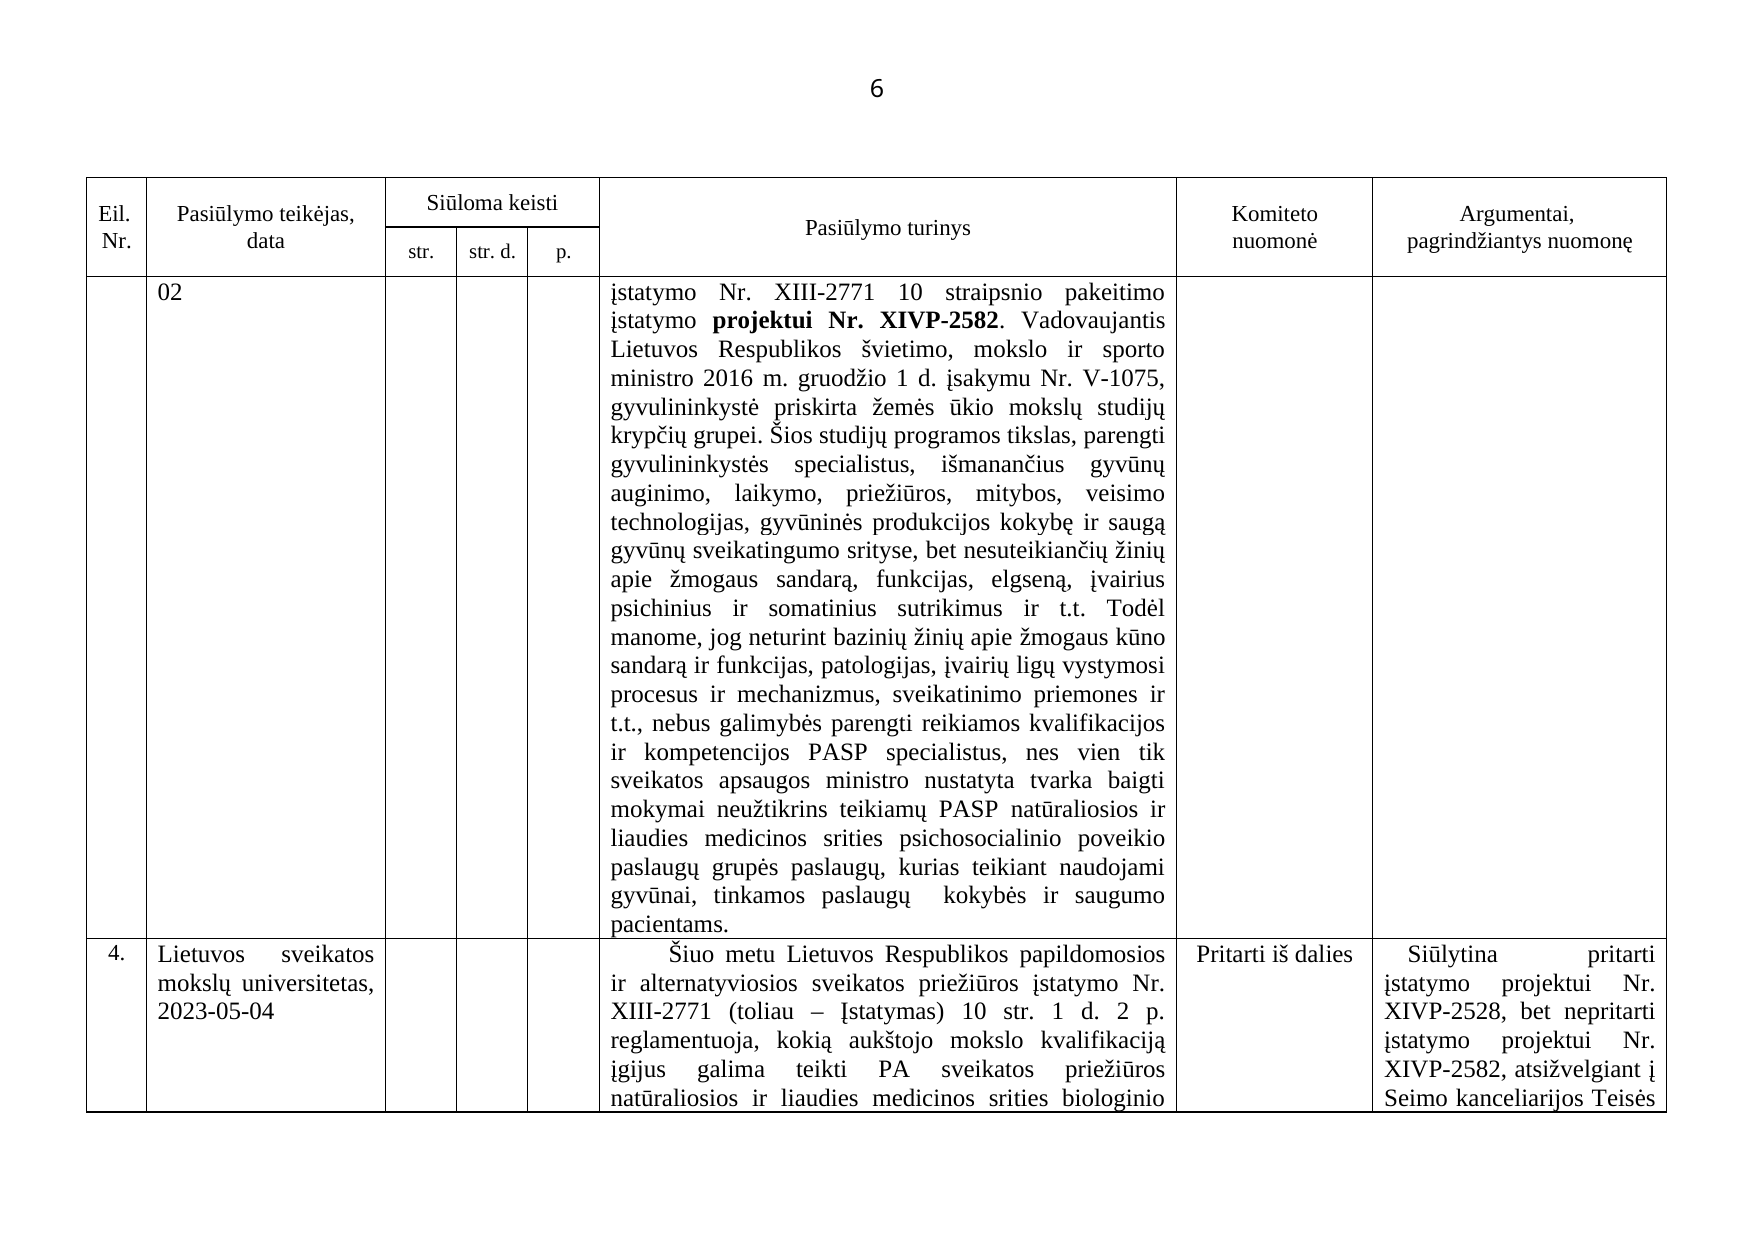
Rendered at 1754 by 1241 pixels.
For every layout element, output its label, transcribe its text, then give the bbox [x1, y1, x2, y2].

table_cell [457, 939, 527, 1111]
table_cell [1373, 277, 1666, 938]
table_cell p. [528, 228, 599, 276]
table_header Eil. Nr. [87, 178, 146, 276]
table_cell Pritarti iš dalies [1177, 939, 1372, 1111]
table_header Pasiūlymo turinys [600, 178, 1176, 276]
table_cell įstatymo Nr. XIII-2771 10 straipsnio pakeitimo įstatymo projektui Nr. XIVP-2582. Vadovaujantis Lietuvos Respublikos švietimo, mokslo ir sporto ministro 2016 m. gruodžio 1 d. įsakymu Nr. V-1075, gyvulininkystė priskirta žemės ūkio mokslų studijų krypčių grupei. Šios studijų programos tikslas, parengti gyvulininkystės specialistus, išmanančius gyvūnų auginimo, laikymo, priežiūros, mitybos, veisimo technologijas, gyvūninės produkcijos kokybę ir saugą gyvūnų sveikatingumo srityse, bet nesuteikiančių žinių apie žmogaus sandarą, funkcijas, elgseną, įvairius psichinius ir somatinius sutrikimus ir t.t. Todėl manome, jog neturint bazinių žinių apie žmogaus kūno sandarą ir funkcijas, patologijas, įvairių ligų vystymosi procesus ir mechanizmus, sveikatinimo priemones ir t.t., nebus galimybės parengti reikiamos kvalifikacijos ir kompetencijos PASP specialistus, nes vien tik sveikatos apsaugos ministro nustatyta tvarka baigti mokymai neužtikrins teikiamų PASP natūraliosios ir liaudies medicinos srities psichosocialinio poveikio paslaugų grupės paslaugų, kurias teikiant naudojami gyvūnai, tinkamos paslaugų kokybės ir saugumo pacientams. [600, 277, 1176, 938]
table_cell Šiuo metu Lietuvos Respublikos papildomosios ir alternatyviosios sveikatos priežiūros įstatymo Nr. XIII-2771 (toliau – Įstatymas) 10 str. 1 d. 2 p. reglamentuoja, kokią aukštojo mokslo kvalifikaciją įgijus galima teikti PA sveikatos priežiūros natūraliosios ir liaudies medicinos srities biologinio [600, 939, 1176, 1111]
table_cell str. [386, 228, 456, 276]
table_cell [386, 277, 456, 938]
table_header Pasiūlymo teikėjas, data [147, 178, 385, 276]
table_cell 4. [87, 939, 146, 1111]
table_cell [1177, 277, 1372, 938]
table_cell Lietuvos sveikatos mokslų universitetas, 2023-05-04 [147, 939, 385, 1111]
table_cell [528, 939, 599, 1111]
table_header Komiteto nuomonė [1177, 178, 1372, 276]
table_cell [87, 277, 146, 938]
table_header Argumentai, pagrindžiantys nuomonę [1373, 178, 1666, 276]
table_cell [528, 277, 599, 938]
table_cell [457, 277, 527, 938]
table_cell str. d. [457, 228, 527, 276]
table_cell Siūlytina pritarti įstatymo projektui Nr. XIVP-2528, bet nepritarti įstatymo projektui Nr. XIVP-2582, atsižvelgiant į Seimo kanceliarijos Teisės [1373, 939, 1666, 1111]
table_header Siūloma keisti [386, 178, 599, 226]
table_cell [386, 939, 456, 1111]
table_cell 02 [147, 277, 385, 938]
